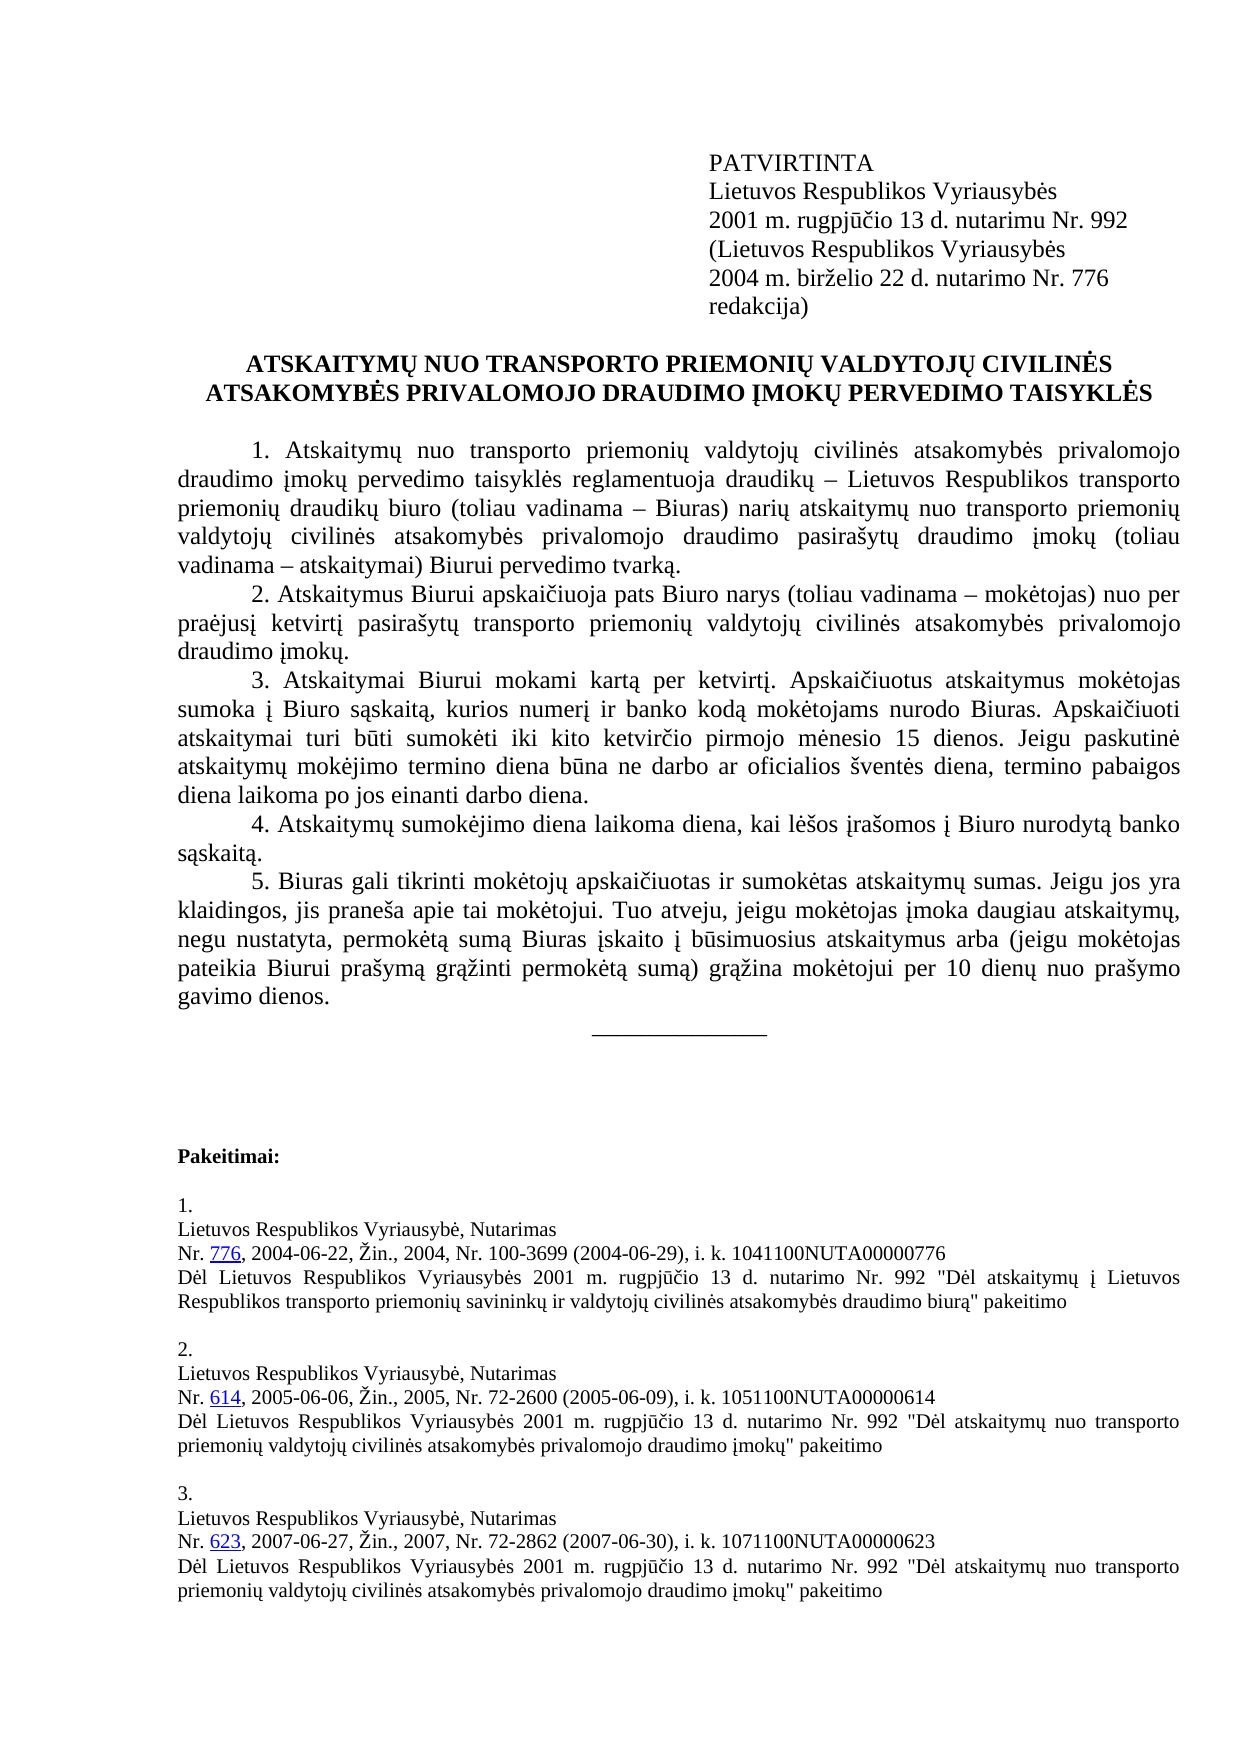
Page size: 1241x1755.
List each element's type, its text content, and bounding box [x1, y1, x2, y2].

text redakcija) [177, 291, 1181, 320]
text 2004 m. birželio 22 d. nutarimo Nr. 776 [177, 263, 1181, 291]
text Lietuvos Respublikos Vyriausybė, Nutarimas [177, 1361, 1181, 1385]
text Nr. 776, 2004-06-22, Žin., 2004, Nr. 100-3699 (2004-06-29), i. k. 1041100NUTA00000776 [177, 1241, 1181, 1265]
text ATSAKOMYBĖS PRIVALOMOJO DRAUDIMO ĮMOKŲ PERVEDIMO TAISYKLĖS [177, 378, 1181, 406]
text ______________ [177, 1010, 1181, 1039]
text Lietuvos Respublikos Vyriausybė, Nutarimas [177, 1505, 1181, 1529]
text 5. Biuras gali tikrinti mokėtojų apskaičiuotas ir sumokėtas atskaitymų sumas. Jeigu jos yra klaidingos, jis praneša apie tai mokėtojui. Tuo atveju, jeigu mokėtojas įmoka daugiau atskaitymų, negu nustatyta, permokėtą sumą Biuras įskaito į būsimuosius atskaitymus arba (jeigu mokėtojas pateikia Biurui prašymą grąžinti permokėtą sumą) grąžina mokėtojui per 10 dienų nuo prašymo gavimo dienos. [177, 866, 1181, 1010]
text Dėl Lietuvos Respublikos Vyriausybės 2001 m. rugpjūčio 13 d. nutarimo Nr. 992 "Dėl atskaitymų nuo transporto priemonių valdytojų civilinės atsakomybės privalomojo draudimo įmokų" pakeitimo [177, 1553, 1181, 1602]
text 2. Atskaitymus Biurui apskaičiuoja pats Biuro narys (toliau vadinama – mokėtojas) nuo per praėjusį ketvirtį pasirašytų transporto priemonių valdytojų civilinės atsakomybės privalomojo draudimo įmokų. [177, 579, 1181, 665]
text Pakeitimai: [177, 1144, 1181, 1168]
text ATSKAITYMŲ NUO TRANSPORTO PRIEMONIŲ VALDYTOJŲ CIVILINĖS [177, 349, 1181, 378]
text 1. Atskaitymų nuo transporto priemonių valdytojų civilinės atsakomybės privalomojo draudimo įmokų pervedimo taisyklės reglamentuoja draudikų – Lietuvos Respublikos transporto priemonių draudikų biuro (toliau vadinama – Biuras) narių atskaitymų nuo transporto priemonių valdytojų civilinės atsakomybės privalomojo draudimo pasirašytų draudimo įmokų (toliau vadinama – atskaitymai) Biurui pervedimo tvarką. [177, 435, 1181, 579]
text Lietuvos Respublikos Vyriausybės [177, 176, 1181, 205]
text 1. [177, 1193, 1181, 1217]
text 2001 m. rugpjūčio 13 d. nutarimu Nr. 992 [177, 205, 1181, 234]
text Nr. 623, 2007-06-27, Žin., 2007, Nr. 72-2862 (2007-06-30), i. k. 1071100NUTA00000623 [177, 1529, 1181, 1553]
text Dėl Lietuvos Respublikos Vyriausybės 2001 m. rugpjūčio 13 d. nutarimo Nr. 992 "Dėl atskaitymų į Lietuvos Respublikos transporto priemonių savininkų ir valdytojų civilinės atsakomybės draudimo biurą" pakeitimo [177, 1265, 1181, 1313]
text 3. [177, 1481, 1181, 1505]
text Nr. 614, 2005-06-06, Žin., 2005, Nr. 72-2600 (2005-06-09), i. k. 1051100NUTA00000614 [177, 1385, 1181, 1409]
text (Lietuvos Respublikos Vyriausybės [177, 234, 1181, 263]
text 4. Atskaitymų sumokėjimo diena laikoma diena, kai lėšos įrašomos į Biuro nurodytą banko sąskaitą. [177, 809, 1181, 866]
text Lietuvos Respublikos Vyriausybė, Nutarimas [177, 1217, 1181, 1241]
text 3. Atskaitymai Biurui mokami kartą per ketvirtį. Apskaičiuotus atskaitymus mokėtojas sumoka į Biuro sąskaitą, kurios numerį ir banko kodą mokėtojams nurodo Biuras. Apskaičiuoti atskaitymai turi būti sumokėti iki kito ketvirčio pirmojo mėnesio 15 dienos. Jeigu paskutinė atskaitymų mokėjimo termino diena būna ne darbo ar oficialios šventės diena, termino pabaigos diena laikoma po jos einanti darbo diena. [177, 665, 1181, 809]
text Dėl Lietuvos Respublikos Vyriausybės 2001 m. rugpjūčio 13 d. nutarimo Nr. 992 "Dėl atskaitymų nuo transporto priemonių valdytojų civilinės atsakomybės privalomojo draudimo įmokų" pakeitimo [177, 1409, 1181, 1457]
text PATVIRTINTA [177, 148, 1181, 176]
text 2. [177, 1337, 1181, 1361]
